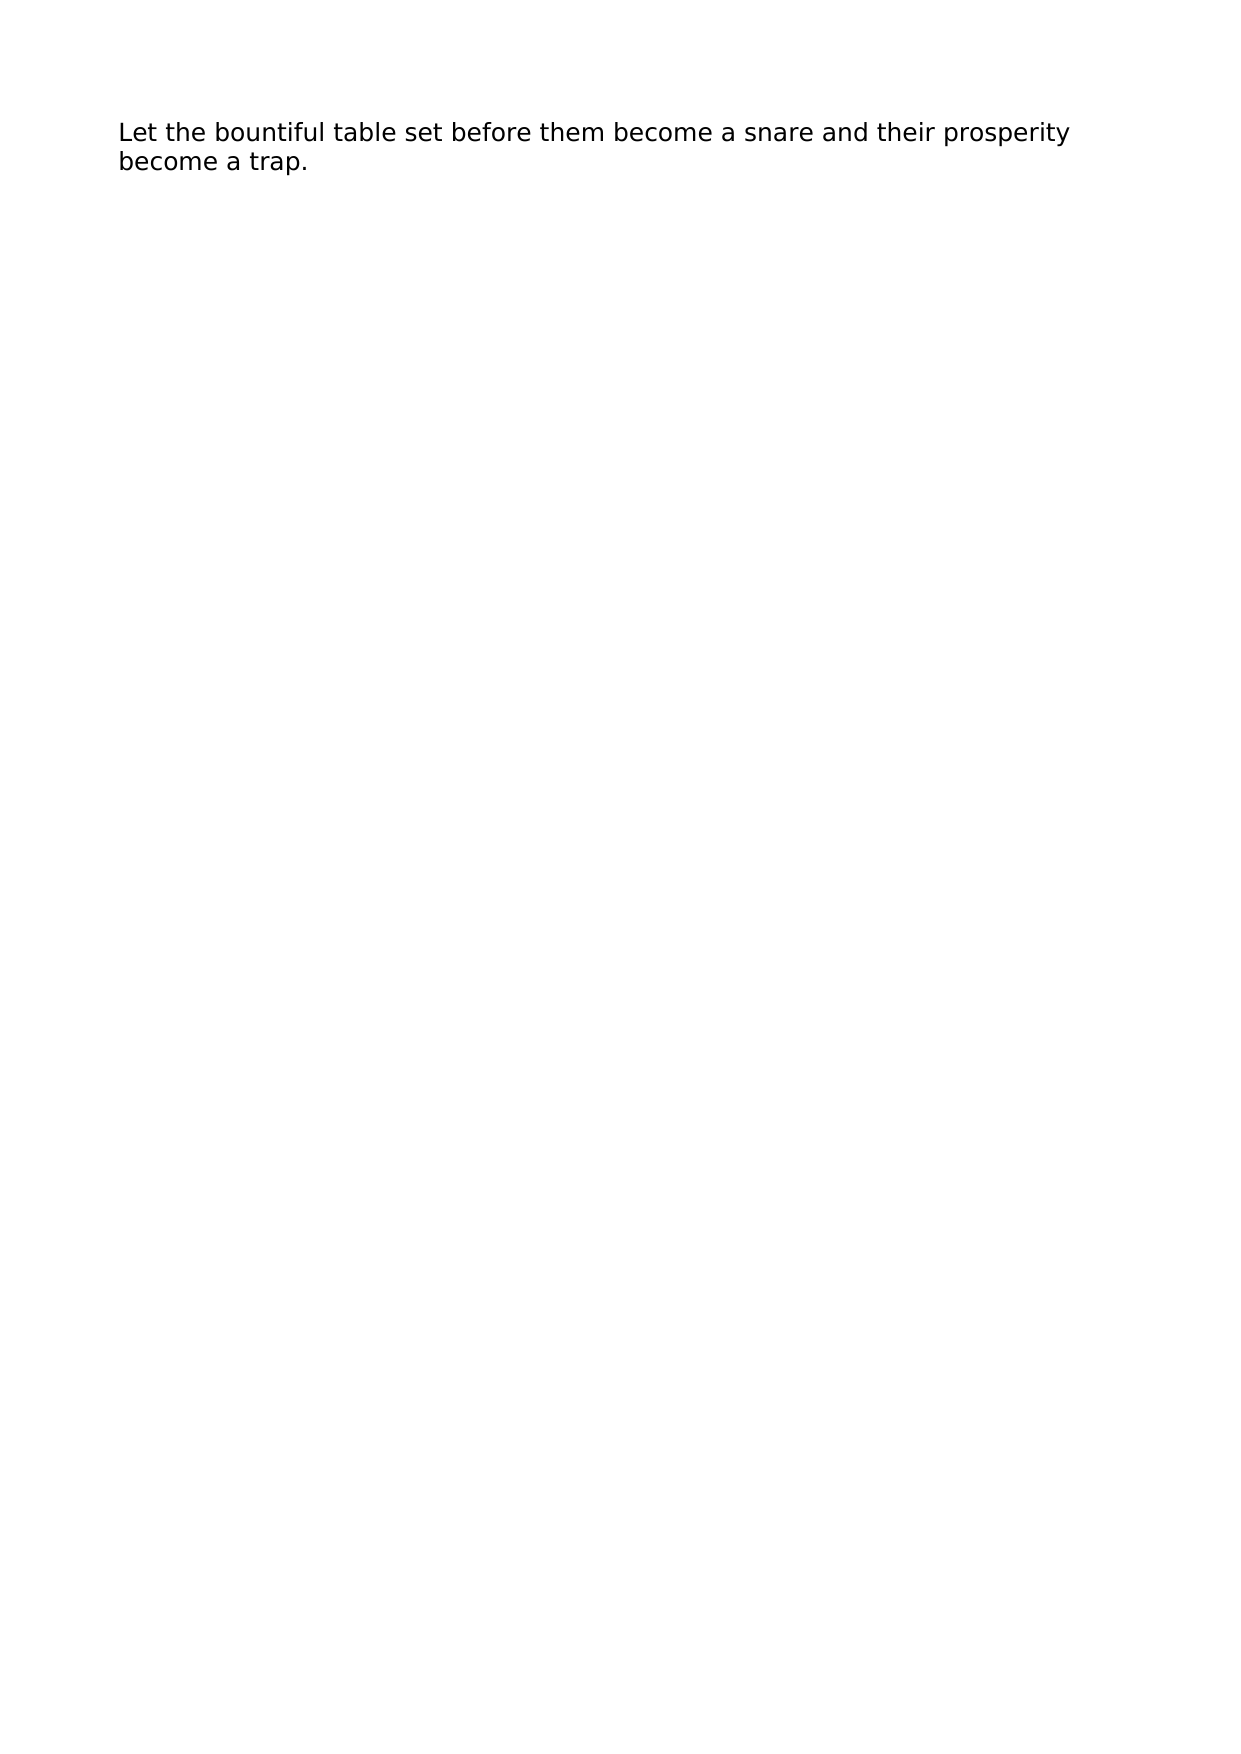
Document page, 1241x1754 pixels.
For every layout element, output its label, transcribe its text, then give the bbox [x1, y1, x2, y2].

text Let the bountiful table set before them become a snare and their prosperity become a trap. [118, 118, 1122, 176]
